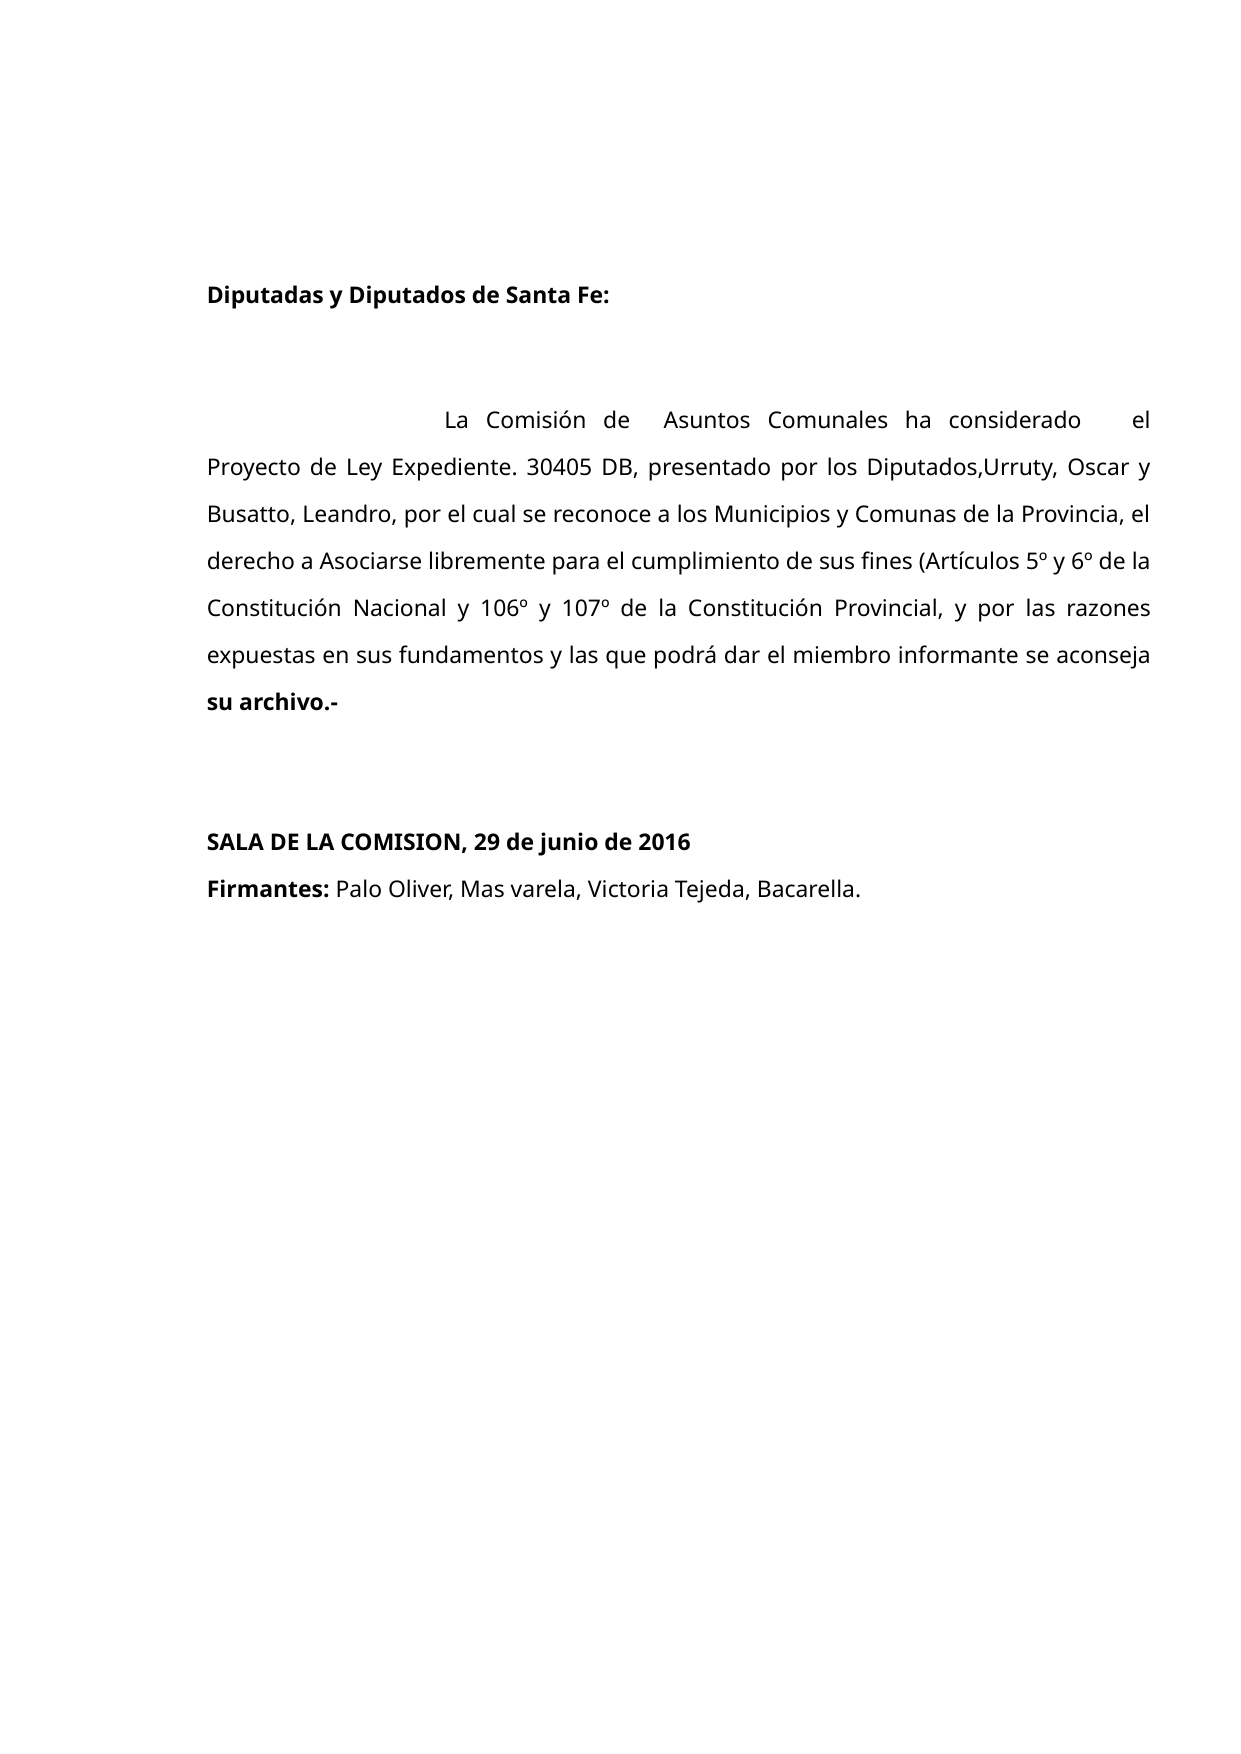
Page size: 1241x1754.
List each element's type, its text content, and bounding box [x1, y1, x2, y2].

text Firmantes: Palo Oliver, Mas varela, Victoria Tejeda, Bacarella. [207, 873, 1152, 904]
text La Comisión de Asuntos Comunales ha considerado el Proyecto de Ley Expediente. 30405 DB, presentado por los Diputados,Urruty, Oscar y Busatto, Leandro, por el cual se reconoce a los Municipios y Comunas de la Provincia, el derecho a Asociarse libremente para el cumplimiento de sus fines (Artículos 5º y 6º de la Constitución Nacional y 106º y 107º de la Constitución Provincial, y por las razones expuestas en sus fundamentos y las que podrá dar el miembro informante se aconseja su archivo.- [207, 404, 1152, 717]
text Diputadas y Diputados de Santa Fe: [207, 248, 1152, 311]
text SALA DE LA COMISION, 29 de junio de 2016 [207, 826, 1152, 857]
